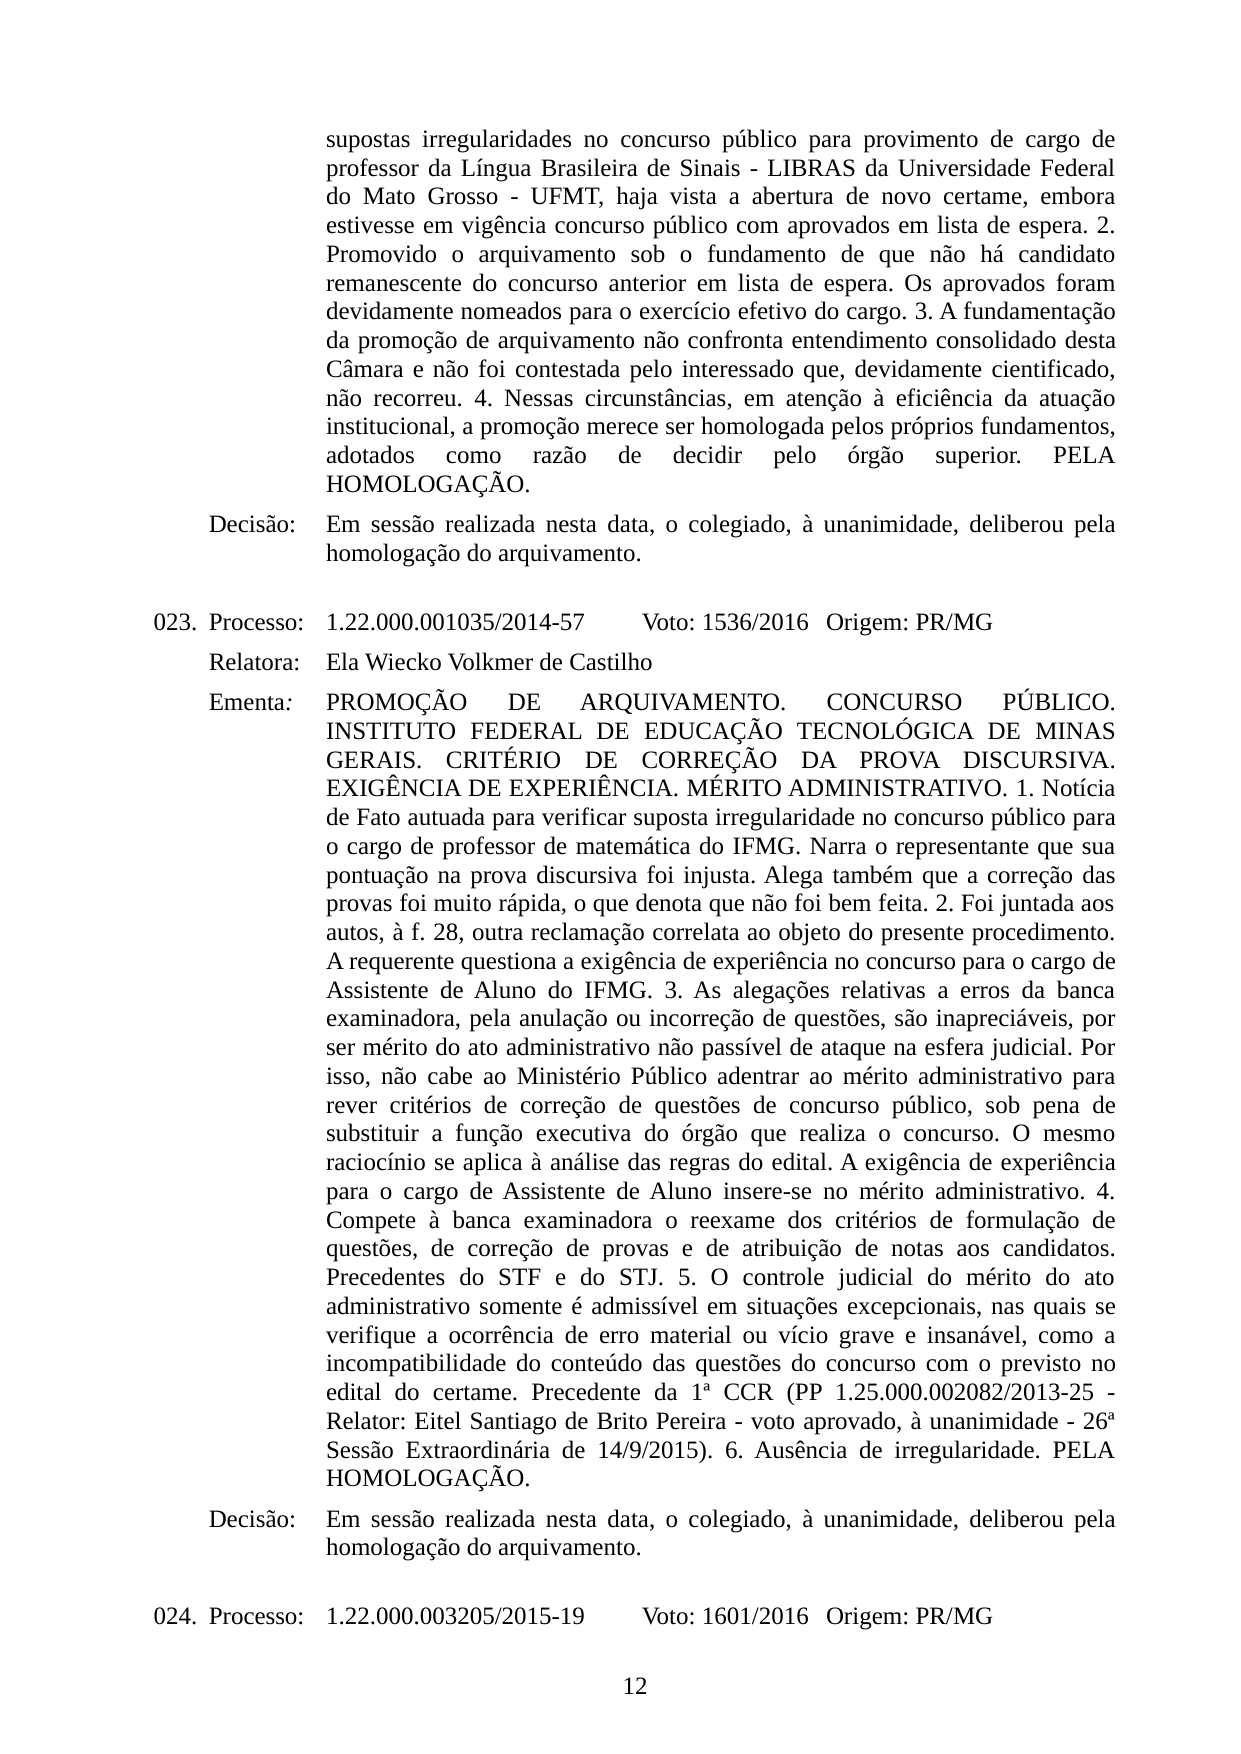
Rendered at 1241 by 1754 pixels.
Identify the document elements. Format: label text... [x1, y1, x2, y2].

table_cell PROMOÇÃO DE ARQUIVAMENTO. CONCURSO PÚBLICO. INSTITUTO FEDERAL DE EDUCAÇÃO TECNOLÓGICA DE MINAS GERAIS. CRITÉRIO DE CORREÇÃO DA PROVA DISCURSIVA. EXIGÊNCIA DE EXPERIÊNCIA. MÉRITO ADMINISTRATIVO. 1. Notícia de Fato autuada para verificar suposta irregularidade no concurso público para o cargo de professor de matemática do IFMG. Narra o representante que sua pontuação na prova discursiva foi injusta. Alega também que a correção das provas foi muito rápida, o que denota que não foi bem feita. 2. Foi juntada aos autos, à f. 28, outra reclamação correlata ao objeto do presente procedimento. A requerente questiona a exigência de experiência no concurso para o cargo de Assistente de Aluno do IFMG. 3. As alegações relativas a erros da banca examinadora, pela anulação ou incorreção de questões, são inapreciáveis, por ser mérito do ato administrativo não passível de ataque na esfera judicial. Por isso, não cabe ao Ministério Público adentrar ao mérito administrativo para rever critérios de correção de questões de concurso público, sob pena de substituir a função executiva do órgão que realiza o concurso. O mesmo raciocínio se aplica à análise das regras do edital. A exigência de experiência para o cargo de Assistente de Aluno insere-se no mérito administrativo. 4. Compete à banca examinadora o reexame dos critérios de formulação de questões, de correção de provas e de atribuição de notas aos candidatos. Precedentes do STF e do STJ. 5. O controle judicial do mérito do ato administrativo somente é admissível em situações excepcionais, nas quais se verifique a ocorrência de erro material ou vício grave e insanável, como a incompatibilidade do conteúdo das questões do concurso com o previsto no edital do certame. Precedente da 1ª CCR (PP 1.25.000.002082/2013-25 - Relator: Eitel Santiago de Brito Pereira - voto aprovado, à unanimidade - 26ª Sessão Extraordinária de 14/9/2015). 6. Ausência de irregularidade. PELA HOMOLOGAÇÃO. [320, 681, 1122, 1498]
table_header Origem: PR/MG [820, 601, 1122, 641]
table_cell [203, 118, 320, 503]
table_cell Decisão: [203, 503, 320, 572]
table_cell [148, 1498, 203, 1567]
table_header Processo: [203, 1596, 320, 1636]
table_cell Relatora: [203, 641, 320, 681]
table_header Processo: [203, 601, 320, 641]
table_cell Em sessão realizada nesta data, o colegiado, à unanimidade, deliberou pela homologação do arquivamento. [320, 1498, 1122, 1567]
table_cell Ementa: [203, 681, 320, 1498]
table_cell [148, 641, 203, 681]
table_cell [148, 503, 203, 572]
table_cell Em sessão realizada nesta data, o colegiado, à unanimidade, deliberou pela homologação do arquivamento. [320, 503, 1122, 572]
table_header Voto: 1601/2016 [636, 1596, 820, 1636]
table_header Origem: PR/MG [820, 1596, 1122, 1636]
table_cell Decisão: [203, 1498, 320, 1567]
table_header 024. [148, 1596, 203, 1636]
table_cell Ela Wiecko Volkmer de Castilho [320, 641, 1122, 681]
table_header 1.22.000.003205/2015-19 [320, 1596, 636, 1636]
table_header Voto: 1536/2016 [636, 601, 820, 641]
table_header 023. [148, 601, 203, 641]
table_header 1.22.000.001035/2014-57 [320, 601, 636, 641]
table_cell supostas irregularidades no concurso público para provimento de cargo de professor da Língua Brasileira de Sinais - LIBRAS da Universidade Federal do Mato Grosso - UFMT, haja vista a abertura de novo certame, embora estivesse em vigência concurso público com aprovados em lista de espera. 2. Promovido o arquivamento sob o fundamento de que não há candidato remanescente do concurso anterior em lista de espera. Os aprovados foram devidamente nomeados para o exercício efetivo do cargo. 3. A fundamentação da promoção de arquivamento não confronta entendimento consolidado desta Câmara e não foi contestada pelo interessado que, devidamente cientificado, não recorreu. 4. Nessas circunstâncias, em atenção à eficiência da atuação institucional, a promoção merece ser homologada pelos próprios fundamentos, adotados como razão de decidir pelo órgão superior. PELA HOMOLOGAÇÃO. [320, 118, 1122, 503]
table_cell [148, 681, 203, 1498]
table_cell [148, 118, 203, 503]
